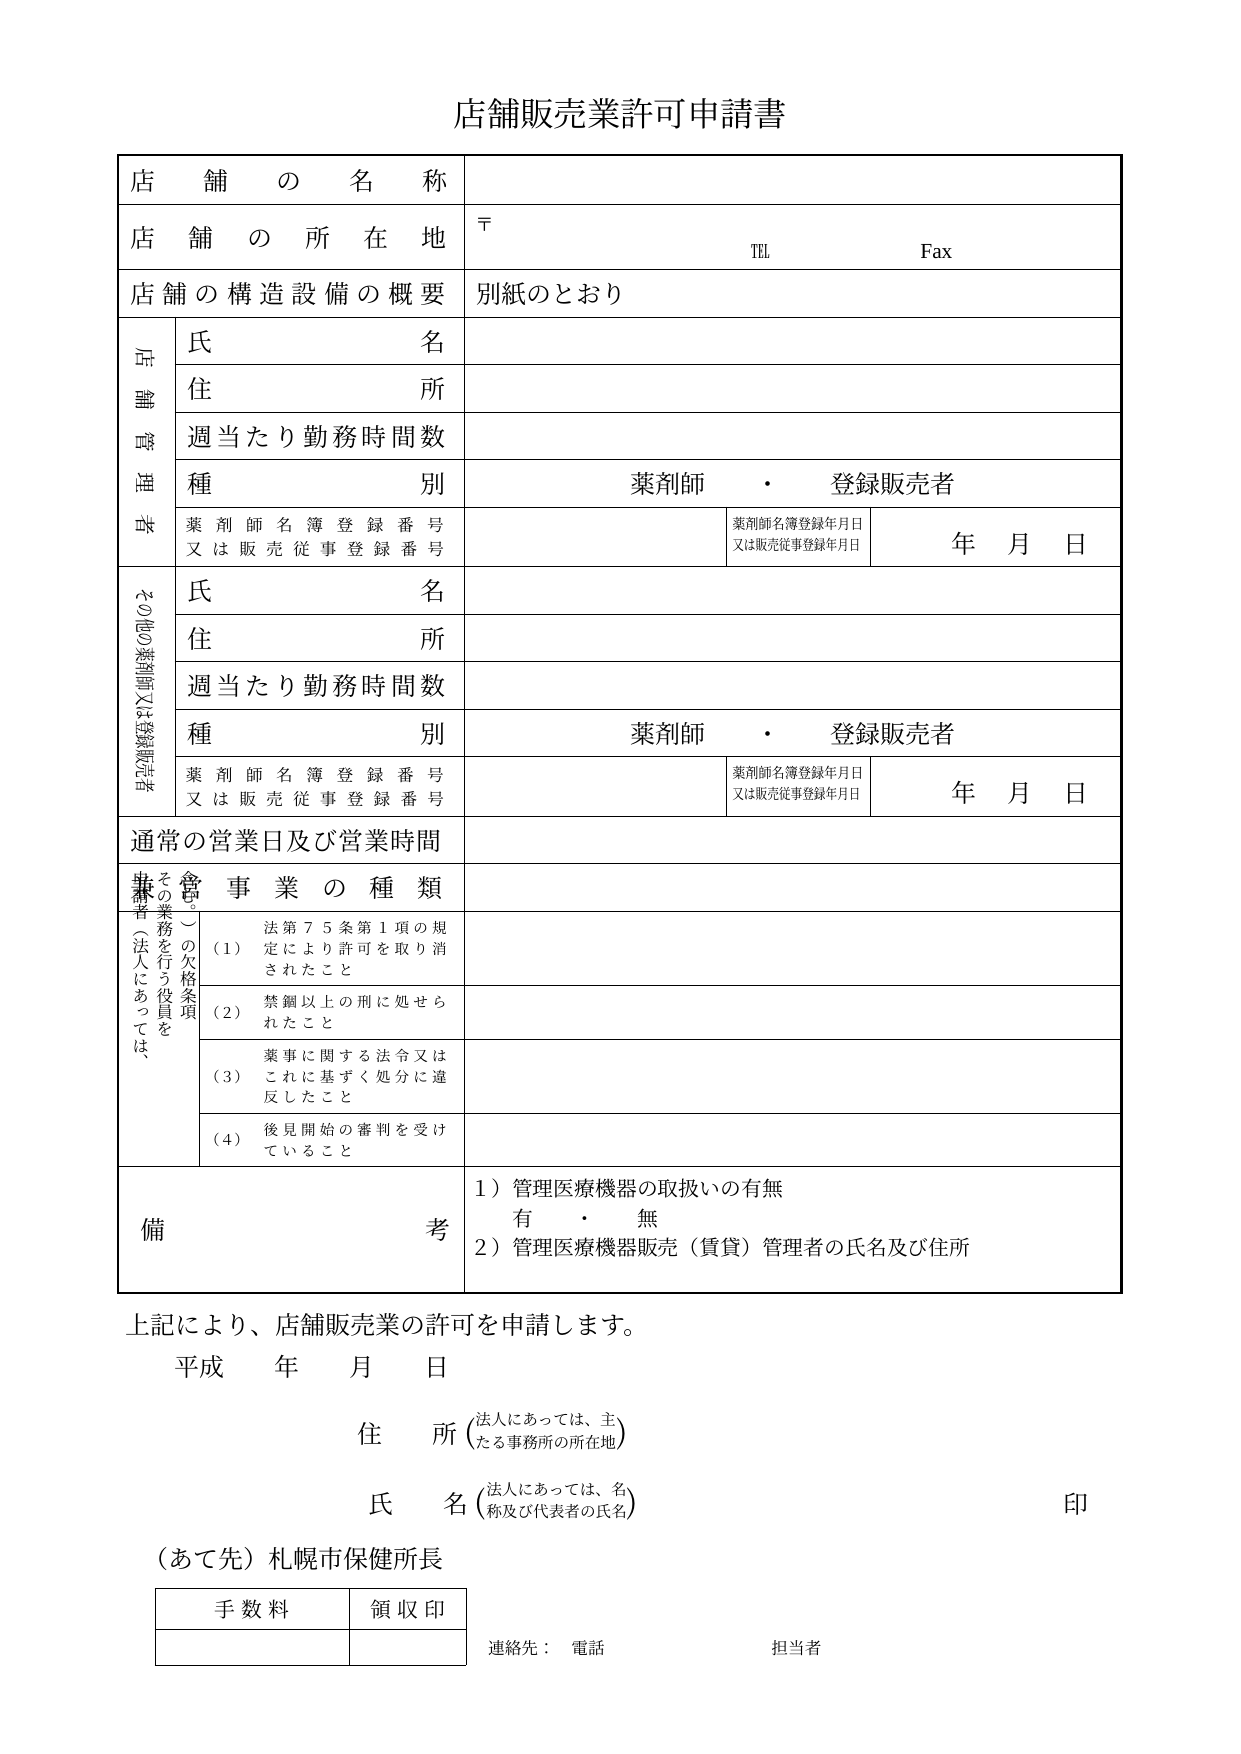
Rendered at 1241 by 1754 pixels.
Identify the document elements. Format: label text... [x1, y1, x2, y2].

table_cell 週当たり勤務時間数 [176, 413, 464, 459]
table_cell [465, 757, 726, 816]
table_cell [119, 912, 199, 1166]
table_cell その他の薬剤師又は登録販売者 [119, 567, 175, 816]
table_cell 種別 [176, 710, 464, 756]
table_cell 薬事に関する法令又は これに基ずく処分に違 反したこと [258, 1040, 464, 1113]
table_cell 店舗の所在地 [119, 205, 464, 269]
table_cell 氏名 [176, 567, 464, 614]
table_cell [350, 1630, 466, 1665]
table_cell 住所 [176, 615, 464, 661]
table_cell 週当たり勤務時間数 [176, 662, 464, 709]
table_cell [465, 365, 1120, 412]
table_cell 店 舗 管 理 者 [119, 318, 175, 566]
text 店舗販売業許可申請書 [118, 88, 1122, 136]
table_header 店舗の名称 [119, 156, 464, 204]
table_cell １）管理医療機器の取扱いの有無 有 ・ 無 ２）管理医療機器販売（賃貸）管理者の氏名及び住所 [465, 1167, 1120, 1292]
table_cell 連絡先： 電話 担当者 [467, 1629, 868, 1665]
text 氏 名 法人にあっては、名称及び代表者の氏名 印 [118, 1477, 1122, 1522]
table_cell 禁錮以上の刑に処せら れたこと [258, 986, 464, 1038]
table_cell [465, 413, 1120, 459]
text 平成 年 月 日 [118, 1347, 1122, 1383]
table_header [465, 156, 1120, 204]
table_cell 薬剤師名簿登録番号 又は販売従事登録番号 [176, 508, 464, 566]
table_cell （１） [200, 912, 257, 985]
table_cell [465, 986, 1120, 1038]
table_cell [465, 912, 1120, 985]
table_cell （３） [200, 1040, 257, 1113]
table_cell [465, 567, 1120, 614]
table_cell （４） [200, 1114, 257, 1166]
table_cell 別紙のとおり [465, 270, 1120, 317]
table_cell [465, 615, 1120, 661]
table_cell [465, 1040, 1120, 1113]
table_cell 種別 [176, 460, 464, 507]
table_header 手数料 [156, 1589, 349, 1629]
table_cell 年 月 日 [871, 508, 1120, 566]
table_cell [465, 817, 1120, 863]
table_cell 薬剤師名簿登録年月日 又は販売従事登録年月日 [727, 757, 870, 816]
table_header 領収印 [350, 1589, 466, 1629]
table_cell 氏名 [176, 318, 464, 364]
table_cell 通常の営業日及び営業時間 [119, 817, 464, 863]
table_cell [465, 662, 1120, 709]
text 住 所 法人にあっては、主たる事務所の所在地 [118, 1408, 1122, 1453]
table_cell [156, 1630, 349, 1665]
table_cell 年 月 日 [871, 757, 1120, 816]
table_cell [465, 864, 1120, 911]
text （あて先）札幌市保健所長 [118, 1540, 1122, 1576]
text 上記により、店舗販売業の許可を申請します。 [118, 1305, 1122, 1341]
table_cell 後見開始の審判を受け ていること [258, 1114, 464, 1166]
table_cell 薬剤師 ・ 登録販売者 [465, 460, 1120, 507]
table_cell 備考 [119, 1167, 464, 1292]
table_cell 薬剤師名簿登録番号 又は販売従事登録番号 [176, 757, 464, 816]
table_cell 薬剤師名簿登録年月日 又は販売従事登録年月日 [727, 508, 870, 566]
table_cell 薬剤師 ・ 登録販売者 [465, 710, 1120, 756]
table_cell 住所 [176, 365, 464, 412]
table_cell 兼営事業の種類 [119, 864, 464, 911]
table_header [467, 1588, 868, 1629]
table_cell （２） [200, 986, 257, 1038]
table_cell 店舗の構造設備の概要 [119, 270, 464, 317]
table_cell [465, 318, 1120, 364]
table_cell 法第７５条第１項の規 定により許可を取り消 されたこと [258, 912, 464, 985]
table_cell 〒 ℡ Fax [465, 205, 1120, 269]
table_cell [465, 1114, 1120, 1166]
table_cell [465, 508, 726, 566]
